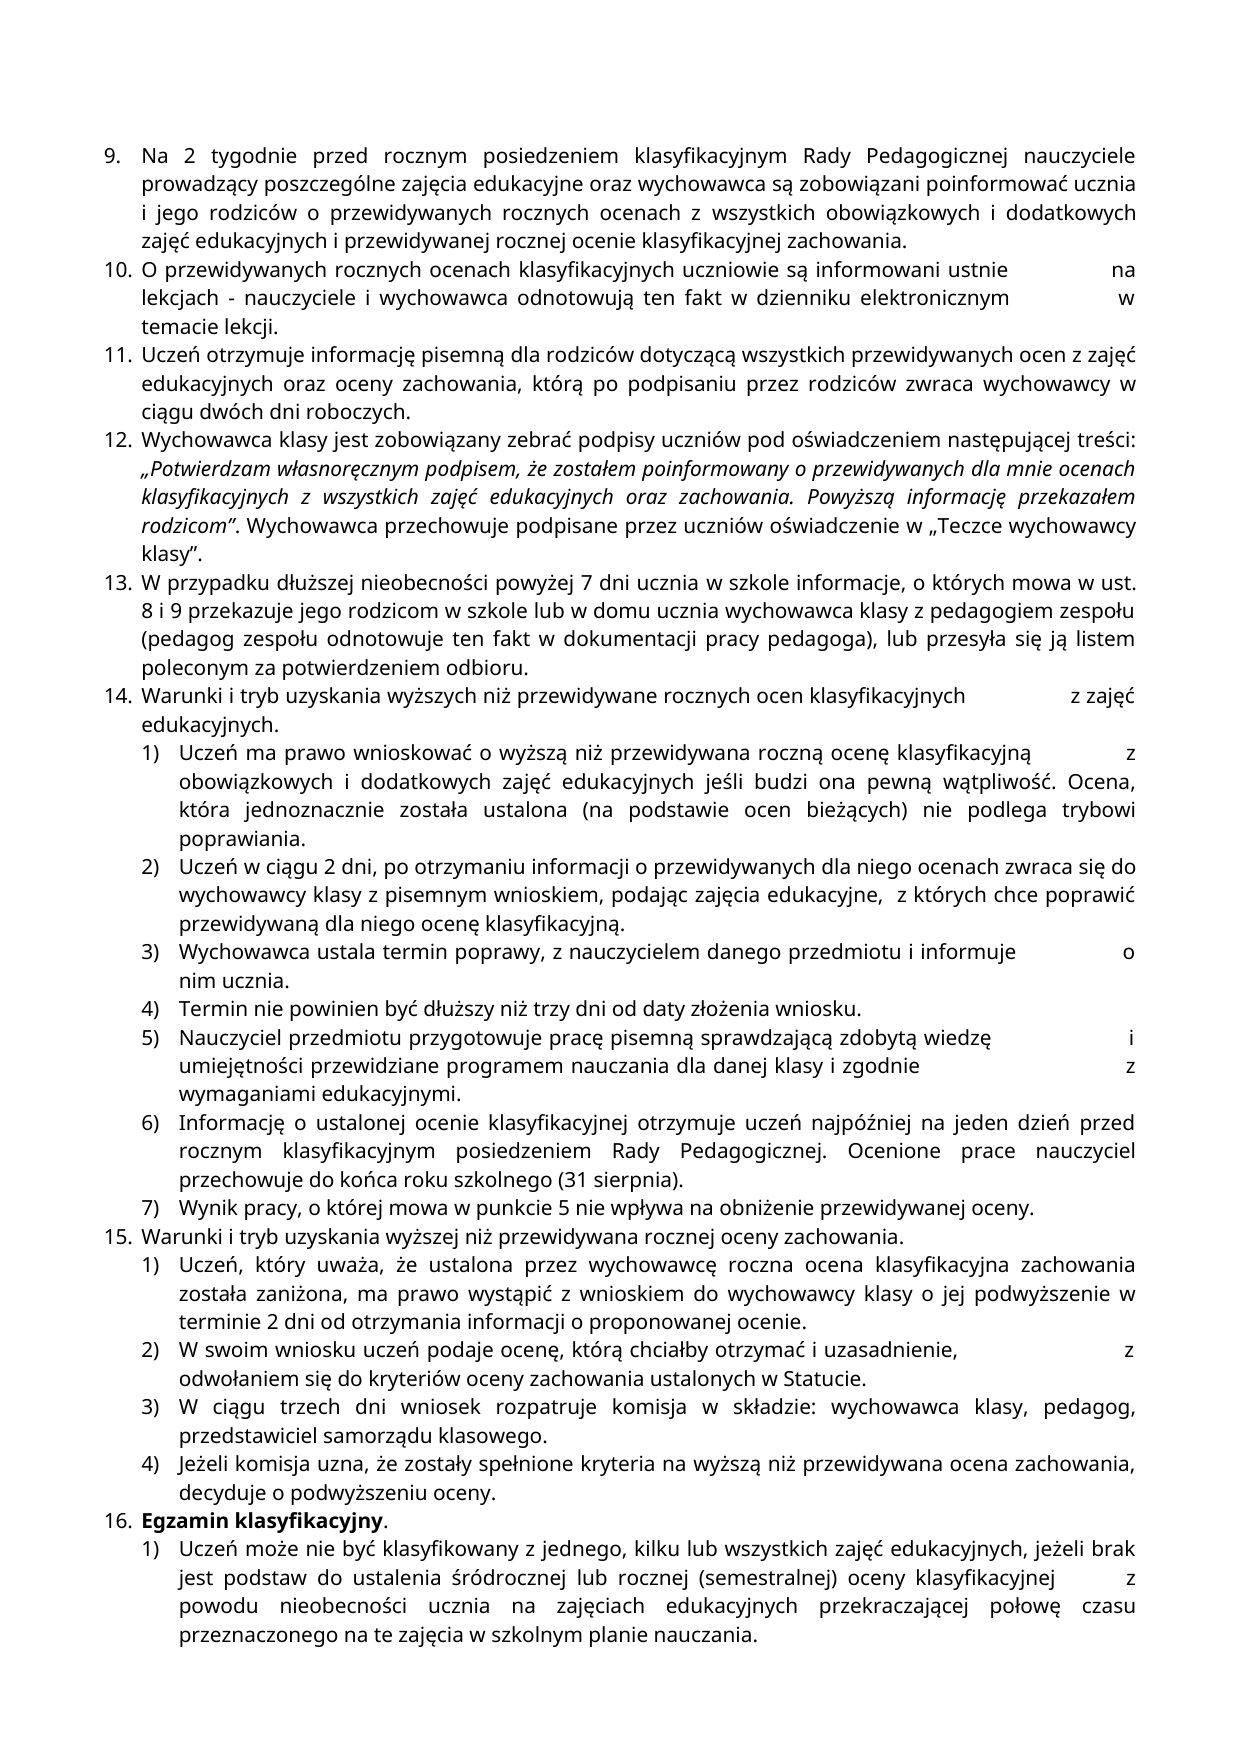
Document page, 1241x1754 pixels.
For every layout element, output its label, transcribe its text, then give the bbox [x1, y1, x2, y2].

list W przypadku dłuższej nieobecności powyżej 7 dni ucznia w szkole informacje, o których mowa w ust. 8 i 9 przekazuje jego rodzicom w szkole lub w domu ucznia wychowawca klasy z pedagogiem zespołu (pedagog zespołu odnotowuje ten fakt w dokumentacji pracy pedagoga), lub przesyła się ją listem poleconym za potwierdzeniem odbioru. [103, 568, 1137, 681]
list W ciągu trzech dni wniosek rozpatruje komisja w składzie: wychowawca klasy, pedagog, przedstawiciel samorządu klasowego. [141, 1392, 1137, 1449]
list Uczeń w ciągu 2 dni, po otrzymaniu informacji o przewidywanych dla niego ocenach zwraca się do wychowawcy klasy z pisemnym wnioskiem, podając zajęcia edukacyjne, z których chce poprawić przewidywaną dla niego ocenę klasyfikacyjną. [141, 852, 1137, 937]
list Uczeń może nie być klasyfikowany z jednego, kilku lub wszystkich zajęć edukacyjnych, jeżeli brak jest podstaw do ustalenia śródrocznej lub rocznej (semestralnej) oceny klasyfikacyjnej z powodu nieobecności ucznia na zajęciach edukacyjnych przekraczającej połowę czasu przeznaczonego na te zajęcia w szkolnym planie nauczania. [141, 1534, 1137, 1648]
list Warunki i tryb uzyskania wyższej niż przewidywana rocznej oceny zachowania. [103, 1222, 1137, 1250]
list Uczeń ma prawo wnioskować o wyższą niż przewidywana roczną ocenę klasyfikacyjną z obowiązkowych i dodatkowych zajęć edukacyjnych jeśli budzi ona pewną wątpliwość. Ocena, która jednoznacznie została ustalona (na podstawie ocen bieżących) nie podlega trybowi poprawiania. [141, 738, 1137, 852]
list Na 2 tygodnie przed rocznym posiedzeniem klasyfikacyjnym Rady Pedagogicznej nauczyciele prowadzący poszczególne zajęcia edukacyjne oraz wychowawca są zobowiązani poinformować ucznia i jego rodziców o przewidywanych rocznych ocenach z wszystkich obowiązkowych i dodatkowych zajęć edukacyjnych i przewidywanej rocznej ocenie klasyfikacyjnej zachowania. [103, 141, 1137, 255]
list Wychowawca ustala termin poprawy, z nauczycielem danego przedmiotu i informuje o nim ucznia. [141, 937, 1137, 994]
list Wychowawca klasy jest zobowiązany zebrać podpisy uczniów pod oświadczeniem następującej treści: „Potwierdzam własnoręcznym podpisem, że zostałem poinformowany o przewidywanych dla mnie ocenach klasyfikacyjnych z wszystkich zajęć edukacyjnych oraz zachowania. Powyższą informację przekazałem rodzicom”. Wychowawca przechowuje podpisane przez uczniów oświadczenie w „Teczce wychowawcy klasy”. [103, 426, 1137, 568]
list O przewidywanych rocznych ocenach klasyfikacyjnych uczniowie są informowani ustnie na lekcjach - nauczyciele i wychowawca odnotowują ten fakt w dzienniku elektronicznym w temacie lekcji. [103, 255, 1137, 340]
list Nauczyciel przedmiotu przygotowuje pracę pisemną sprawdzającą zdobytą wiedzę i umiejętności przewidziane programem nauczania dla danej klasy i zgodnie z wymaganiami edukacyjnymi. [141, 1023, 1137, 1108]
list Uczeń otrzymuje informację pisemną dla rodziców dotyczącą wszystkich przewidywanych ocen z zajęć edukacyjnych oraz oceny zachowania, którą po podpisaniu przez rodziców zwraca wychowawcy w ciągu dwóch dni roboczych. [103, 340, 1137, 426]
list Jeżeli komisja uzna, że zostały spełnione kryteria na wyższą niż przewidywana ocena zachowania, decyduje o podwyższeniu oceny. [141, 1449, 1137, 1506]
list Egzamin klasyfikacyjny. [103, 1506, 1137, 1534]
list Termin nie powinien być dłuższy niż trzy dni od daty złożenia wniosku. [141, 994, 1137, 1023]
list W swoim wniosku uczeń podaje ocenę, którą chciałby otrzymać i uzasadnienie, z odwołaniem się do kryteriów oceny zachowania ustalonych w Statucie. [141, 1336, 1137, 1392]
list Uczeń, który uważa, że ustalona przez wychowawcę roczna ocena klasyfikacyjna zachowania została zaniżona, ma prawo wystąpić z wnioskiem do wychowawcy klasy o jej podwyższenie w terminie 2 dni od otrzymania informacji o proponowanej ocenie. [141, 1250, 1137, 1336]
list Warunki i tryb uzyskania wyższych niż przewidywane rocznych ocen klasyfikacyjnych z zajęć edukacyjnych. [103, 681, 1137, 738]
list Wynik pracy, o której mowa w punkcie 5 nie wpływa na obniżenie przewidywanej oceny. [141, 1193, 1137, 1222]
list Informację o ustalonej ocenie klasyfikacyjnej otrzymuje uczeń najpóźniej na jeden dzień przed rocznym klasyfikacyjnym posiedzeniem Rady Pedagogicznej. Ocenione prace nauczyciel przechowuje do końca roku szkolnego (31 sierpnia). [141, 1108, 1137, 1193]
